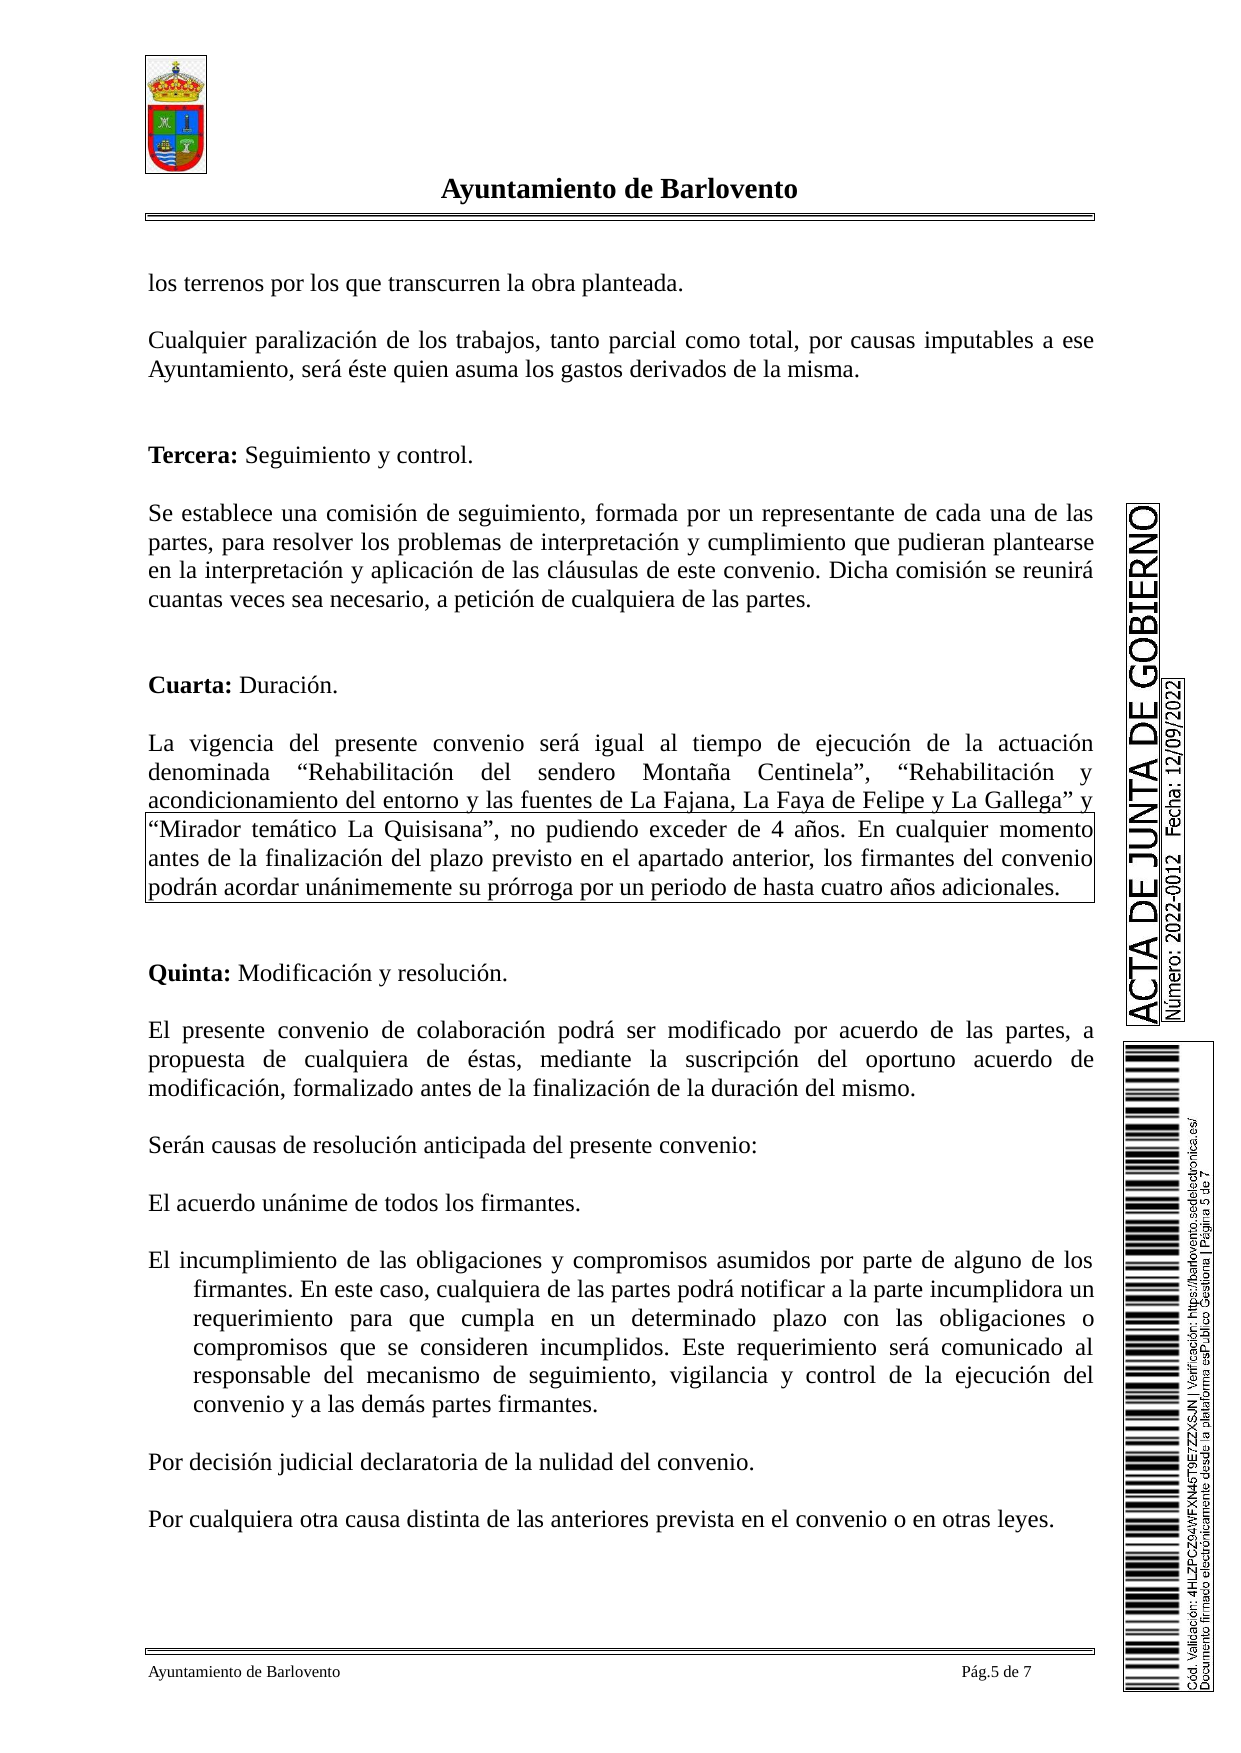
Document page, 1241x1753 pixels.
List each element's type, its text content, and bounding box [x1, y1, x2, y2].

text Ayuntamiento, será éste quien asuma los gastos derivados de la misma. [148, 356, 1116, 383]
text requerimiento para que cumpla en un determinado plazo con las obligaciones o [193, 1304, 1117, 1332]
picture [146, 214, 1094, 220]
text Tercera: Seguimiento y control. [148, 442, 500, 469]
text El acuerdo unánime de todos los firmantes. [148, 1189, 781, 1217]
text El incumplimiento de las obligaciones y compromisos asumidos por parte de alguno de los [148, 1247, 1117, 1274]
text modificación, formalizado antes de la finalización de la duración del mismo. [148, 1074, 1117, 1102]
picture [146, 56, 206, 173]
text convenio y a las demás partes firmantes. [193, 1391, 1117, 1418]
text responsable del mecanismo de seguimiento, vigilancia y control de la ejecución del [193, 1362, 1117, 1389]
text denominada “Rehabilitación del sendero Montaña Centinela”, “Rehabilitación [148, 758, 1079, 786]
text Serán causas de resolución anticipada del presente convenio: [148, 1132, 781, 1159]
text compromisos que se consideren incumplidos. Este requerimiento será comunicado al [193, 1333, 1117, 1361]
text antes de la finalización del plazo previsto en el apartado anterior, los firmantes del convenio [148, 844, 1116, 872]
text Cualquier paralización de los trabajos, tanto parcial como total, por causas imputables a ese [148, 327, 1116, 354]
text Se establece una comisión de seguimiento, formada por un representante de cada una de las [148, 499, 1117, 527]
picture [1124, 1042, 1213, 1691]
picture [1162, 679, 1184, 1021]
picture [1127, 504, 1159, 1025]
text Mirador temático La Quisisana”, no pudiendo exceder de 4 años. En cualquier momento [184, 816, 1117, 843]
text propuesta de cualquiera de éstas, mediante la suscripción del oportuno acuerdo de [148, 1046, 1117, 1073]
text Ayuntamiento de Barlovento [441, 173, 825, 205]
text Por cualquiera otra causa distinta de las anteriores prevista en el convenio o en otras leyes. [148, 1506, 1078, 1533]
text partes, para resolver los problemas de interpretación y cumplimiento que pudieran plantearse [148, 528, 1117, 556]
text Ayuntamiento de Barlovento [148, 1662, 366, 1681]
text Por decisión judicial declaratoria de la nulidad del convenio. [148, 1448, 778, 1476]
text firmantes. En este caso, cualquiera de las partes podrá notificar a la parte incumplidora un [193, 1276, 1117, 1303]
text Quinta: Modificación y resolución. [148, 959, 532, 987]
text La vigencia del presente convenio será igual al tiempo de ejecución de la actuación [148, 729, 1117, 757]
text los terrenos por los que transcurren la obra planteada. [148, 269, 708, 297]
text y [1079, 758, 1117, 786]
text “ [148, 816, 184, 843]
picture [146, 813, 1094, 902]
picture [146, 1649, 1094, 1654]
text El presente convenio de colaboración podrá ser modificado por acuerdo de las partes, a [148, 1017, 1117, 1044]
text acondicionamiento del entorno y las fuentes de La Fajana, La Faya de Felipe y La Gallega” y [148, 787, 1117, 814]
text Pág.5 de 7 [961, 1662, 1056, 1681]
text Cuarta: Duración. [148, 672, 363, 699]
text podrán acordar unánimemente su prórroga por un periodo de hasta cuatro años adicionales. [148, 873, 1116, 901]
text en la interpretación y aplicación de las cláusulas de este convenio. Dicha comisión se reunirá [148, 557, 1117, 584]
text cuantas veces sea necesario, a petición de cualquiera de las partes. [148, 586, 1117, 613]
